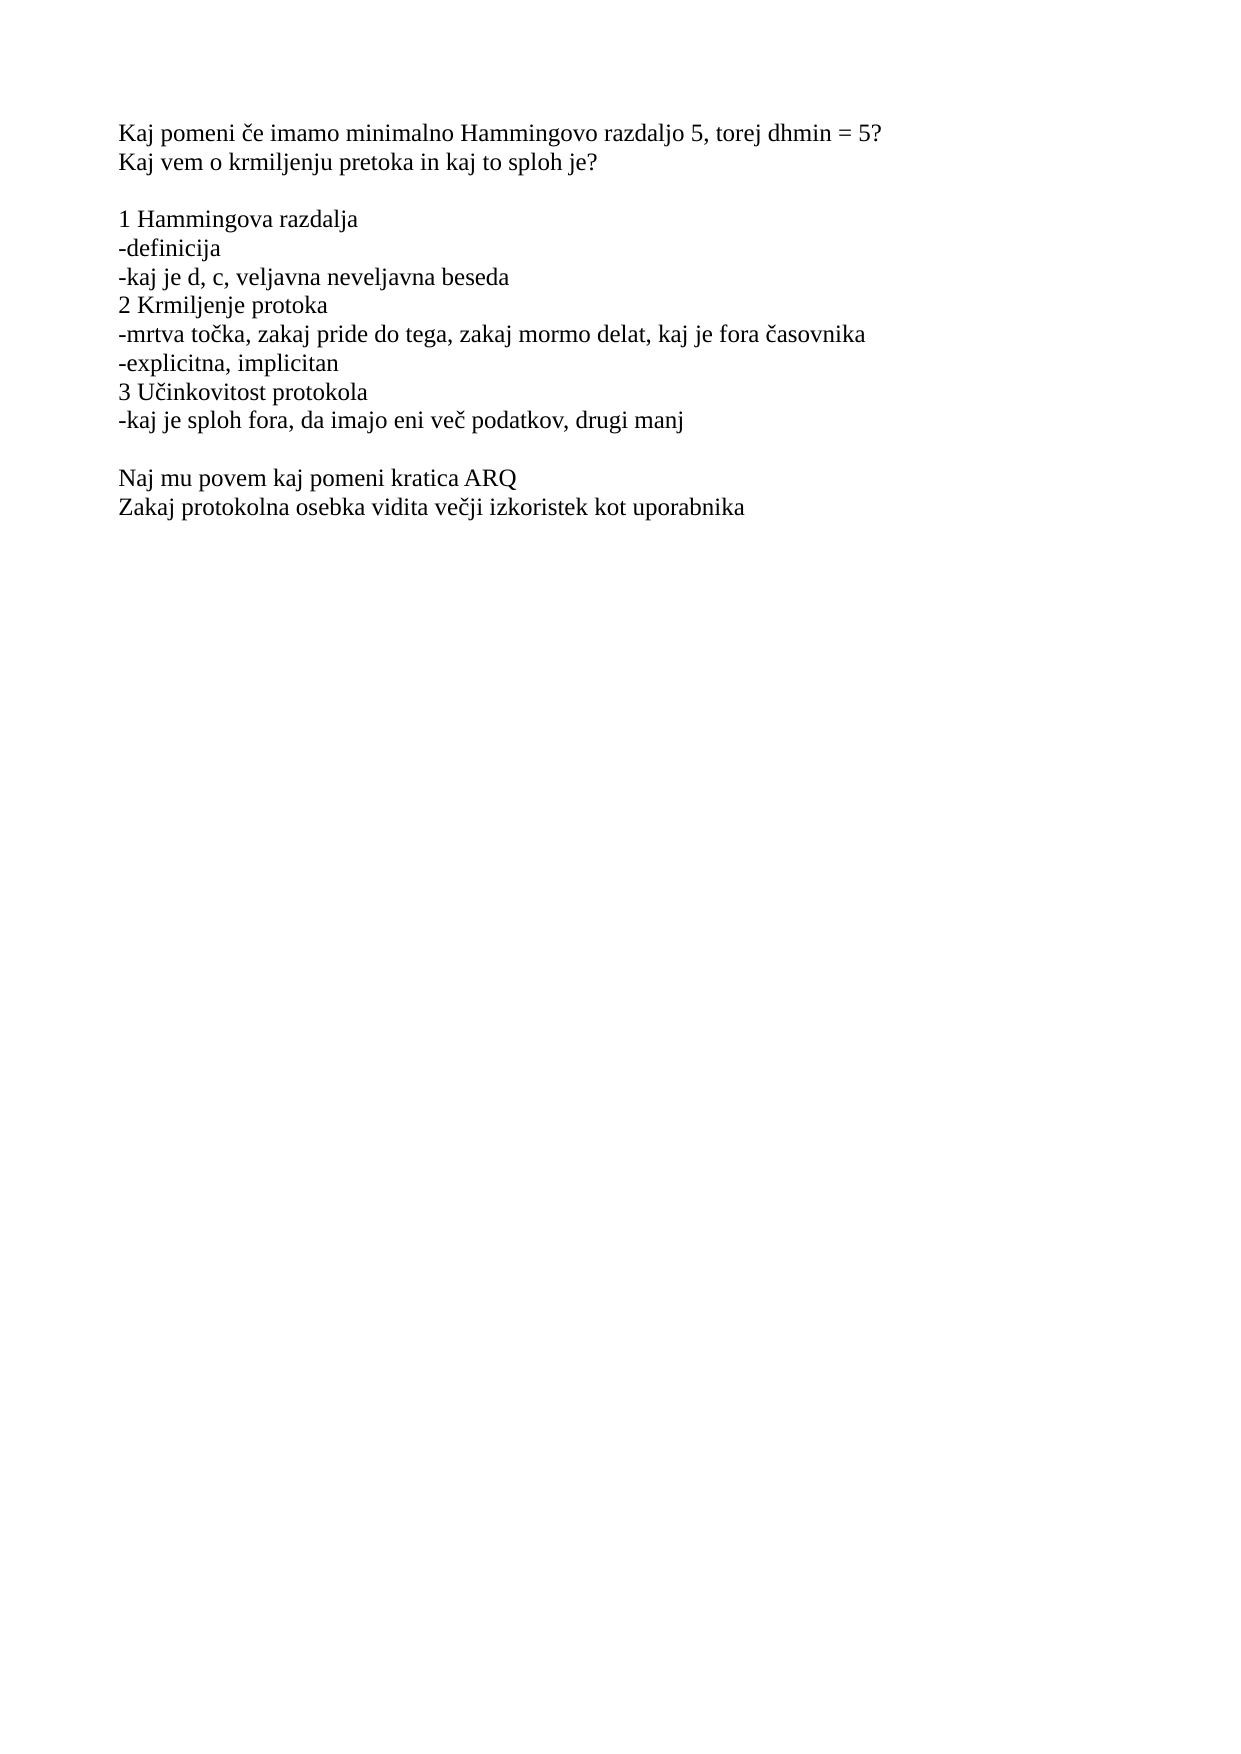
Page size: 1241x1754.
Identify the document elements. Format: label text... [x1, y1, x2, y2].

text Naj mu povem kaj pomeni kratica ARQ [118, 463, 1122, 492]
text -kaj je d, c, veljavna neveljavna beseda [118, 262, 1122, 291]
text Kaj pomeni če imamo minimalno Hammingovo razdaljo 5, torej dhmin = 5? [118, 118, 1122, 147]
text Zakaj protokolna osebka vidita večji izkoristek kot uporabnika [118, 492, 1122, 521]
text -kaj je sploh fora, da imajo eni več podatkov, drugi manj [118, 406, 1122, 434]
text 2 Krmiljenje protoka [118, 291, 1122, 319]
text -explicitna, implicitan [118, 348, 1122, 377]
text -definicija [118, 233, 1122, 262]
text -mrtva točka, zakaj pride do tega, zakaj mormo delat, kaj je fora časovnika [118, 319, 1122, 348]
text 1 Hammingova razdalja [118, 204, 1122, 233]
text 3 Učinkovitost protokola [118, 377, 1122, 406]
text Kaj vem o krmiljenju pretoka in kaj to sploh je? [118, 147, 1122, 176]
